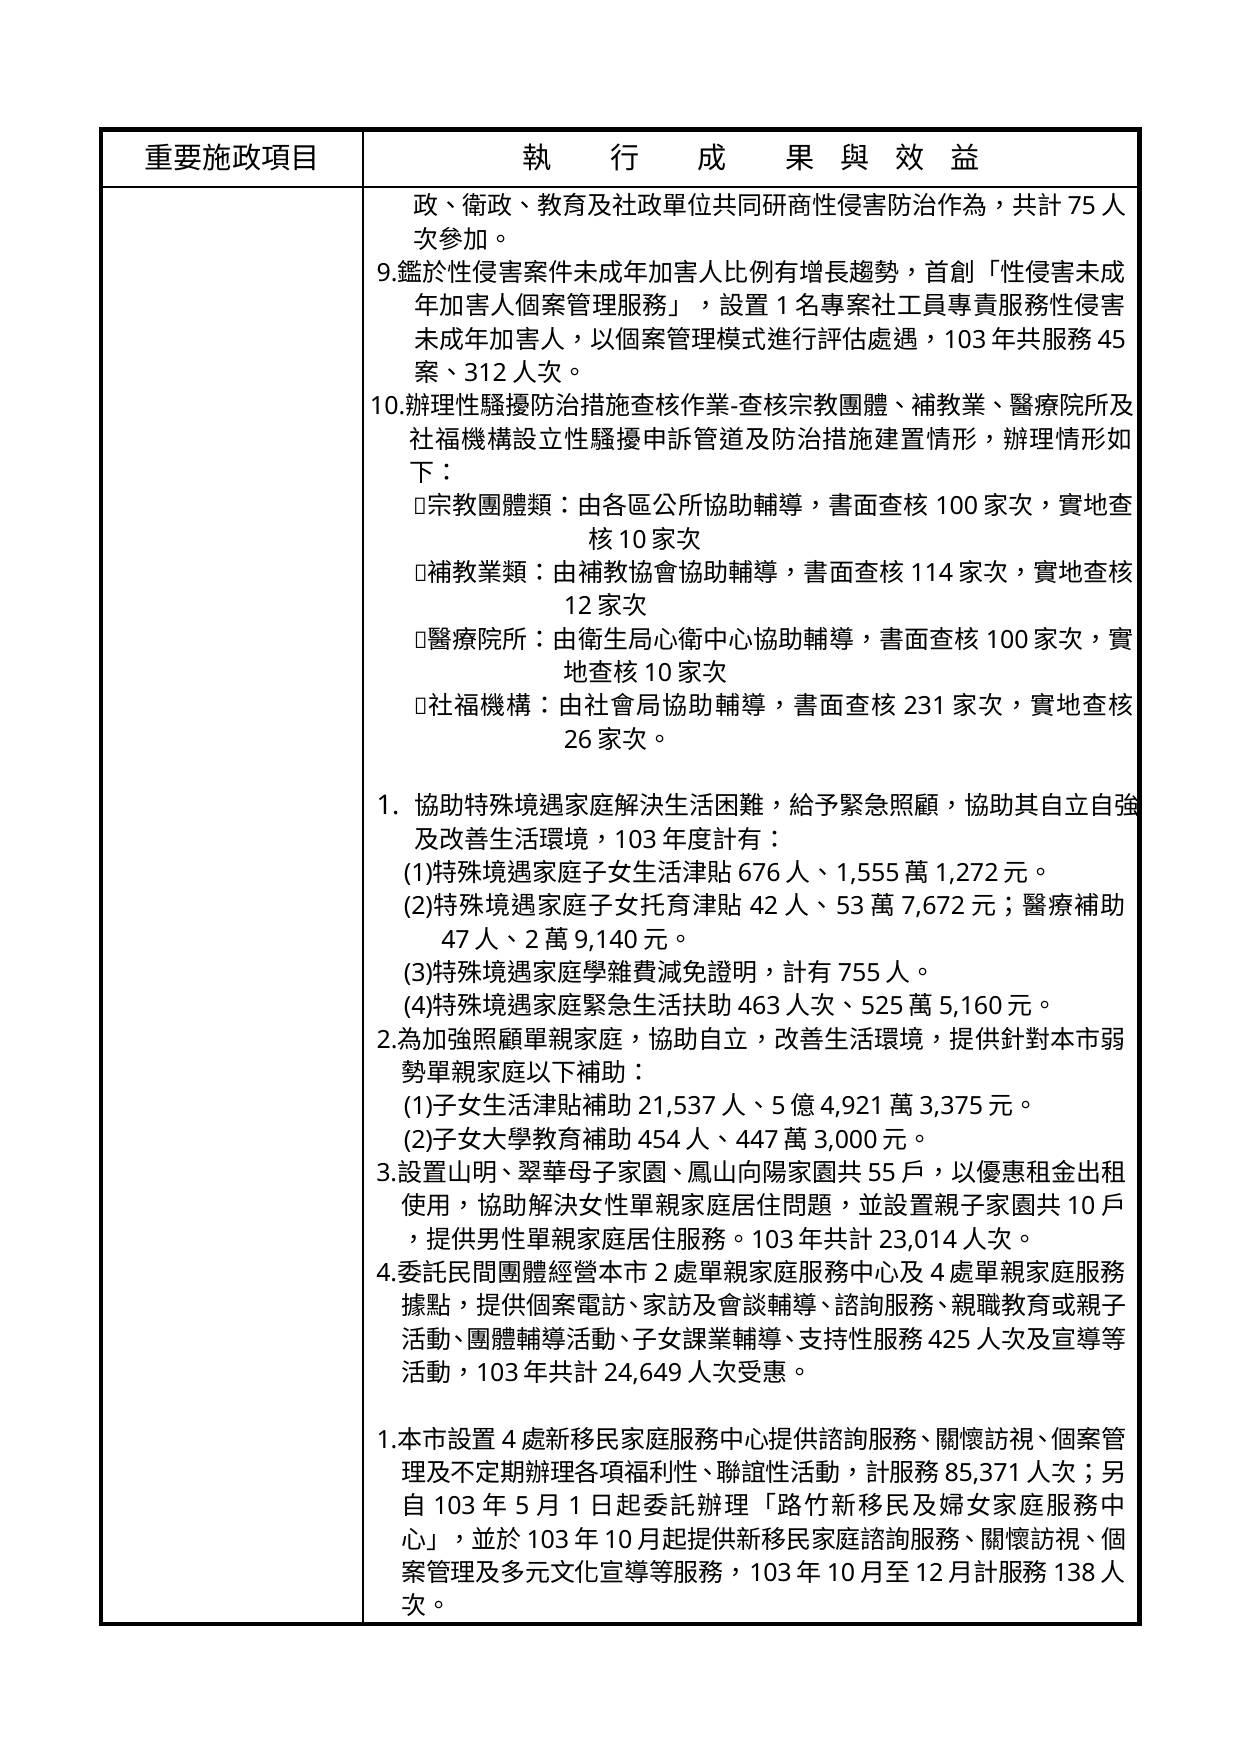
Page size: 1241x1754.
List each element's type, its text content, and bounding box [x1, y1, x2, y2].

table_cell [103, 188, 362, 1621]
table_cell 政、衛政、教育及社政單位共同研商性侵害防治作為，共計75人次參加。 9.鑑於性侵害案件未成年加害人比例有增長趨勢，首創「性侵害未成年加害人個案管理服務」，設置1名專案社工員專責服務性侵害未成年加害人，以個案管理模式進行評估處遇，103年共服務45案、312人次。 10.辦理性騷擾防治措施查核作業-查核宗教團體、補教業、醫療院所及社福機構設立性騷擾申訴管道及防治措施建置情形，辦理情形如下： 宗教團體類：由各區公所協助輔導，書面查核100家次，實地查核10家次 補教業類：由補教協會協助輔導，書面查核114家次，實地查核12家次 醫療院所：由衛生局心衛中心協助輔導，書面查核100家次，實地查核10家次 社福機構：由社會局協助輔導，書面查核231家次，實地查核26家次。 協助特殊境遇家庭解決生活困難，給予緊急照顧，協助其自立自強及改善生活環境，103年度計有： (1)特殊境遇家庭子女生活津貼676人、1,555萬1,272元。 (2)特殊境遇家庭子女托育津貼42人、53萬7,672元；醫療補助47人、2萬9,140元。 (3)特殊境遇家庭學雜費減免證明，計有755人。 (4)特殊境遇家庭緊急生活扶助463人次、525萬5,160元。 2.為加強照顧單親家庭，協助自立，改善生活環境，提供針對本市弱勢單親家庭以下補助： (1)子女生活津貼補助21,537人、5億4,921萬3,375元。 (2)子女大學教育補助454人、447萬3,000元。 3.設置山明、翠華母子家園、鳳山向陽家園共55戶，以優惠租金出租使用，協助解決女性單親家庭居住問題，並設置親子家園共10戶，提供男性單親家庭居住服務。103年共計23,014人次。 4.委託民間團體經營本市2處單親家庭服務中心及4處單親家庭服務據點，提供個案電訪、家訪及會談輔導、諮詢服務、親職教育或親子活動、團體輔導活動、子女課業輔導、支持性服務425人次及宣導等活動，103年共計24,649人次受惠。 1.本市設置4處新移民家庭服務中心提供諮詢服務、關懷訪視、個案管理及不定期辦理各項福利性、聯誼性活動，計服務85,371人次；另自103年5月1日起委託辦理「路竹新移民及婦女家庭服務中心」，並於103年10月起提供新移民家庭諮詢服務、關懷訪視、個案管理及多元文化宣導等服務，103年10月至12月計服務138人次。 [364, 188, 1137, 1621]
table_header 重要施政項目 [103, 132, 362, 186]
table_header 執 行 成 果 與 效 益 [364, 132, 1137, 186]
